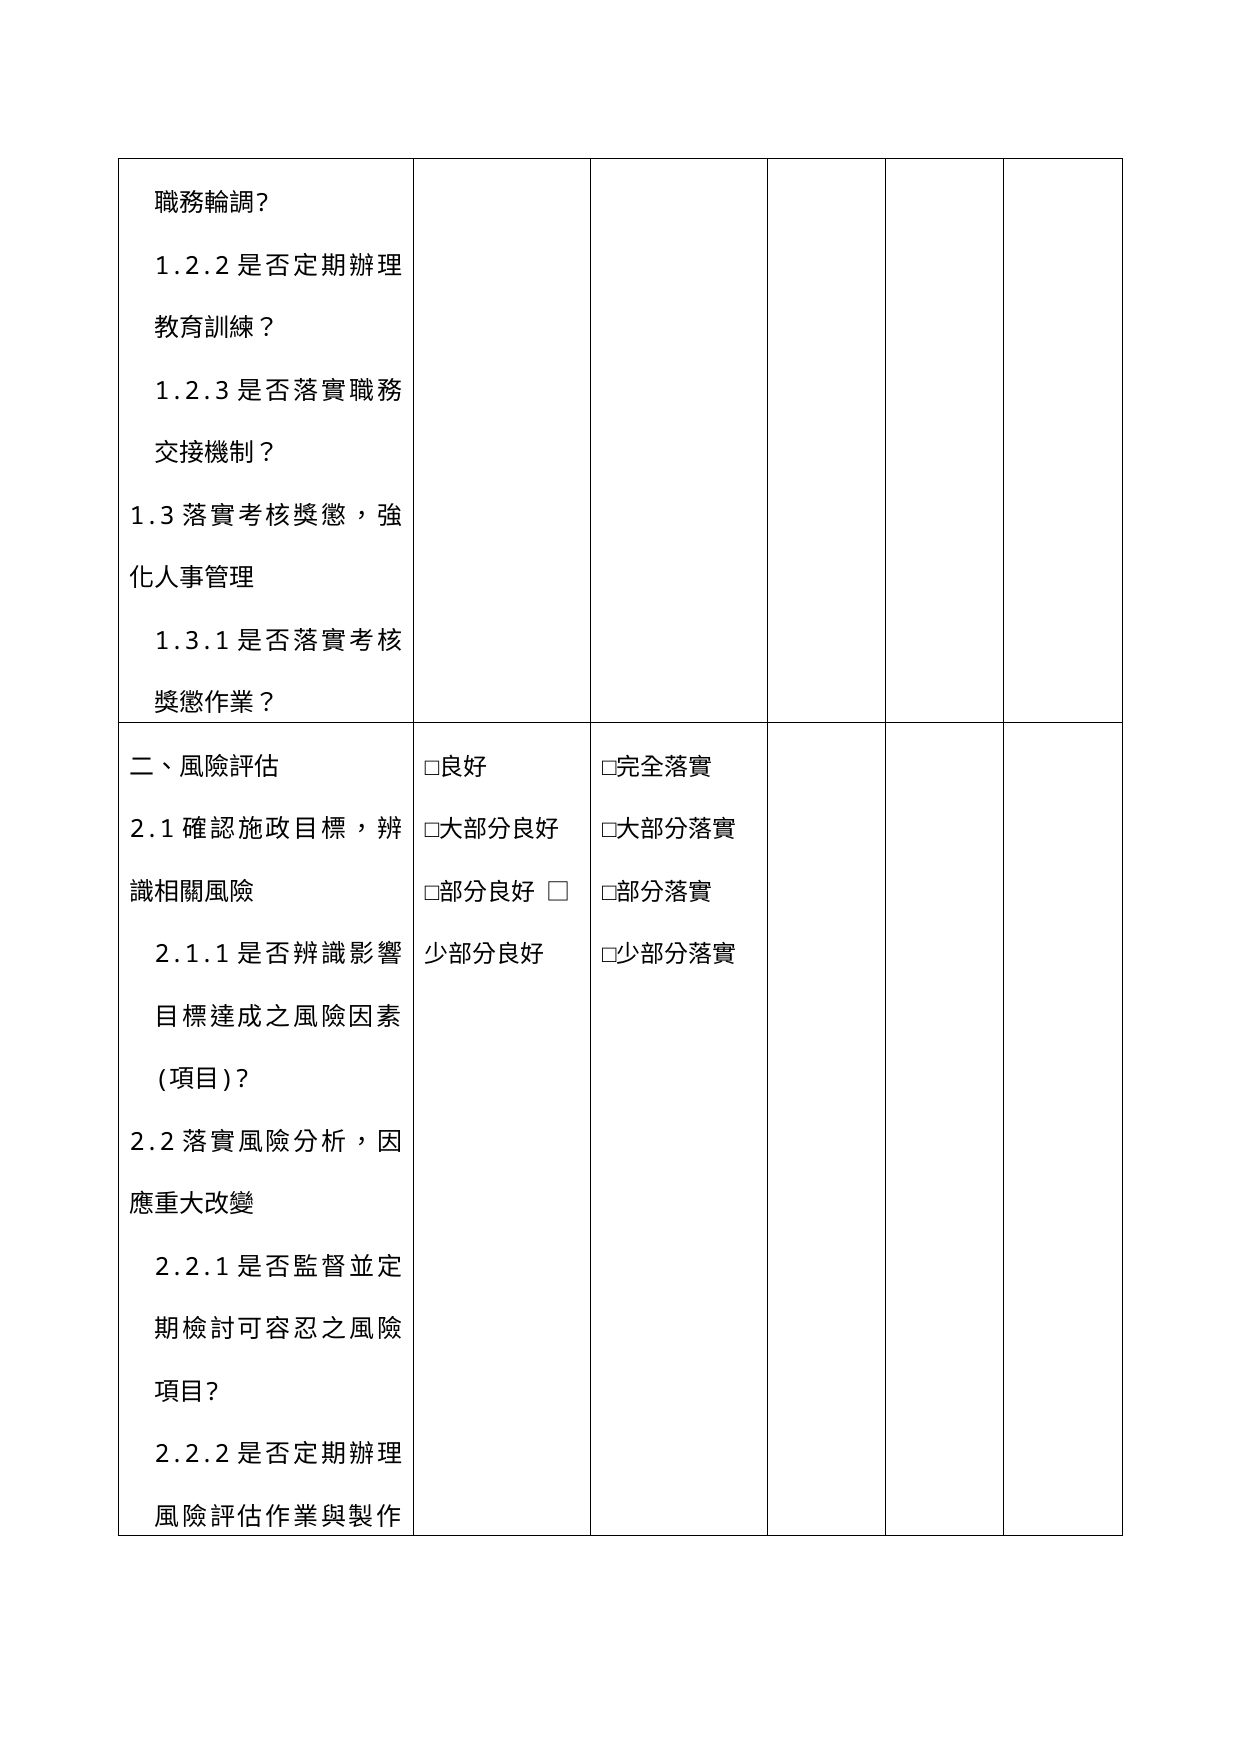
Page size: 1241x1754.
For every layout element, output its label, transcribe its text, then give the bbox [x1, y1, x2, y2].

table_cell 二、風險評估 2.1確認施政目標，辨識相關風險 2.1.1是否辨識影響目標達成之風險因素(項目)? 2.2落實風險分析，因應重大改變 2.2.1是否監督並定期檢討可容忍之風險項目? 2.2.2是否定期辦理風險評估作業與製作 [119, 723, 413, 1535]
table_cell [768, 723, 885, 1535]
table_cell [414, 159, 590, 722]
table_cell [1004, 723, 1122, 1535]
table_cell □良好 □大部分良好 □部分良好 □少部分良好 [414, 723, 590, 1535]
table_cell [768, 159, 885, 722]
table_cell □完全落實 □大部分落實 □部分落實 □少部分落實 [591, 723, 767, 1535]
table_cell 職務輪調? 1.2.2是否定期辦理教育訓練？ 1.2.3是否落實職務交接機制？ 1.3落實考核獎懲，強化人事管理 1.3.1是否落實考核獎懲作業？ [119, 159, 413, 722]
table_cell [886, 723, 1003, 1535]
table_cell [591, 159, 767, 722]
table_cell [886, 159, 1003, 722]
table_cell [1004, 159, 1122, 722]
